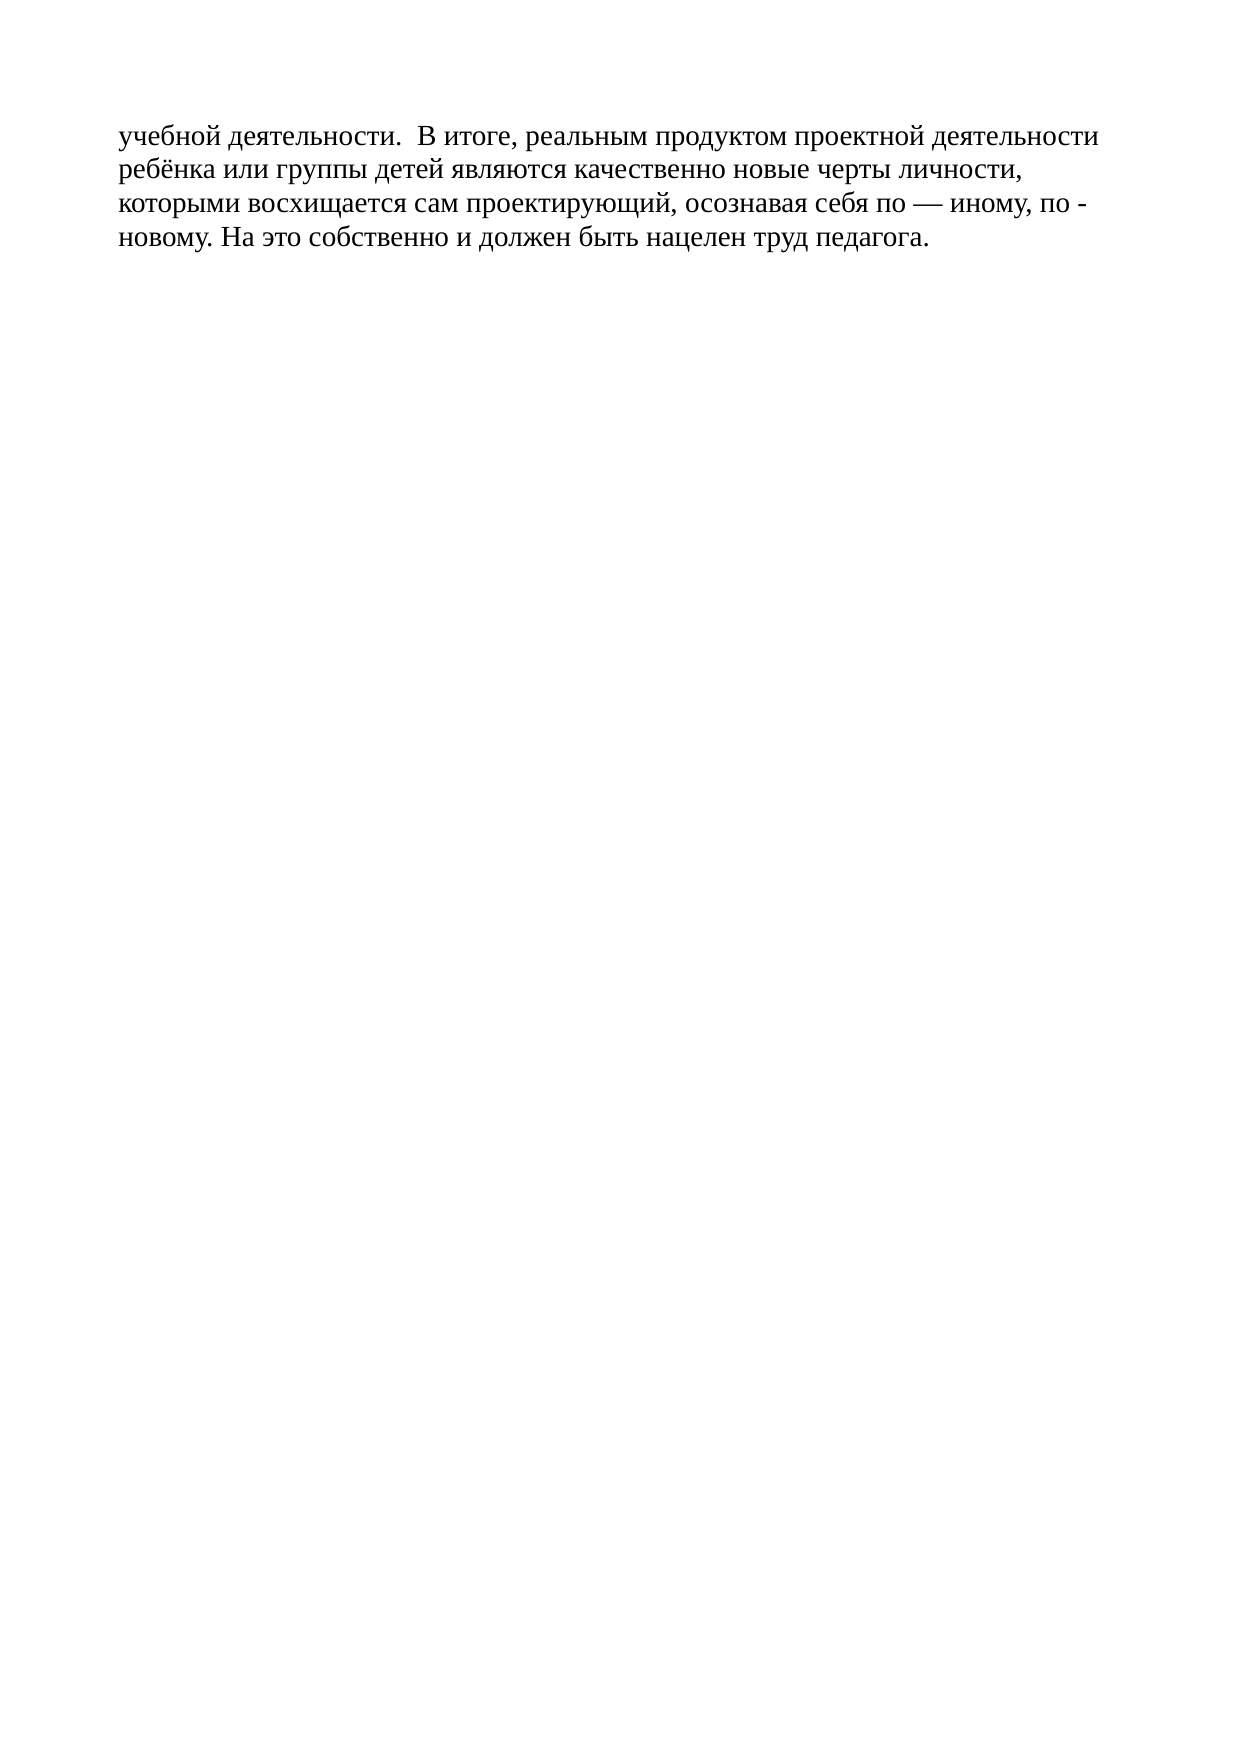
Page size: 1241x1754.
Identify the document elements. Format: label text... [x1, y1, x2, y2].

text учебной деятельности. В итоге, реальным продуктом проектной деятельности ребёнка или группы детей являются качественно новые черты личности, которыми восхищается сам проектирующий, осознавая себя по — иному, по - новому. На это собственно и должен быть нацелен труд педагога. [118, 118, 1122, 252]
